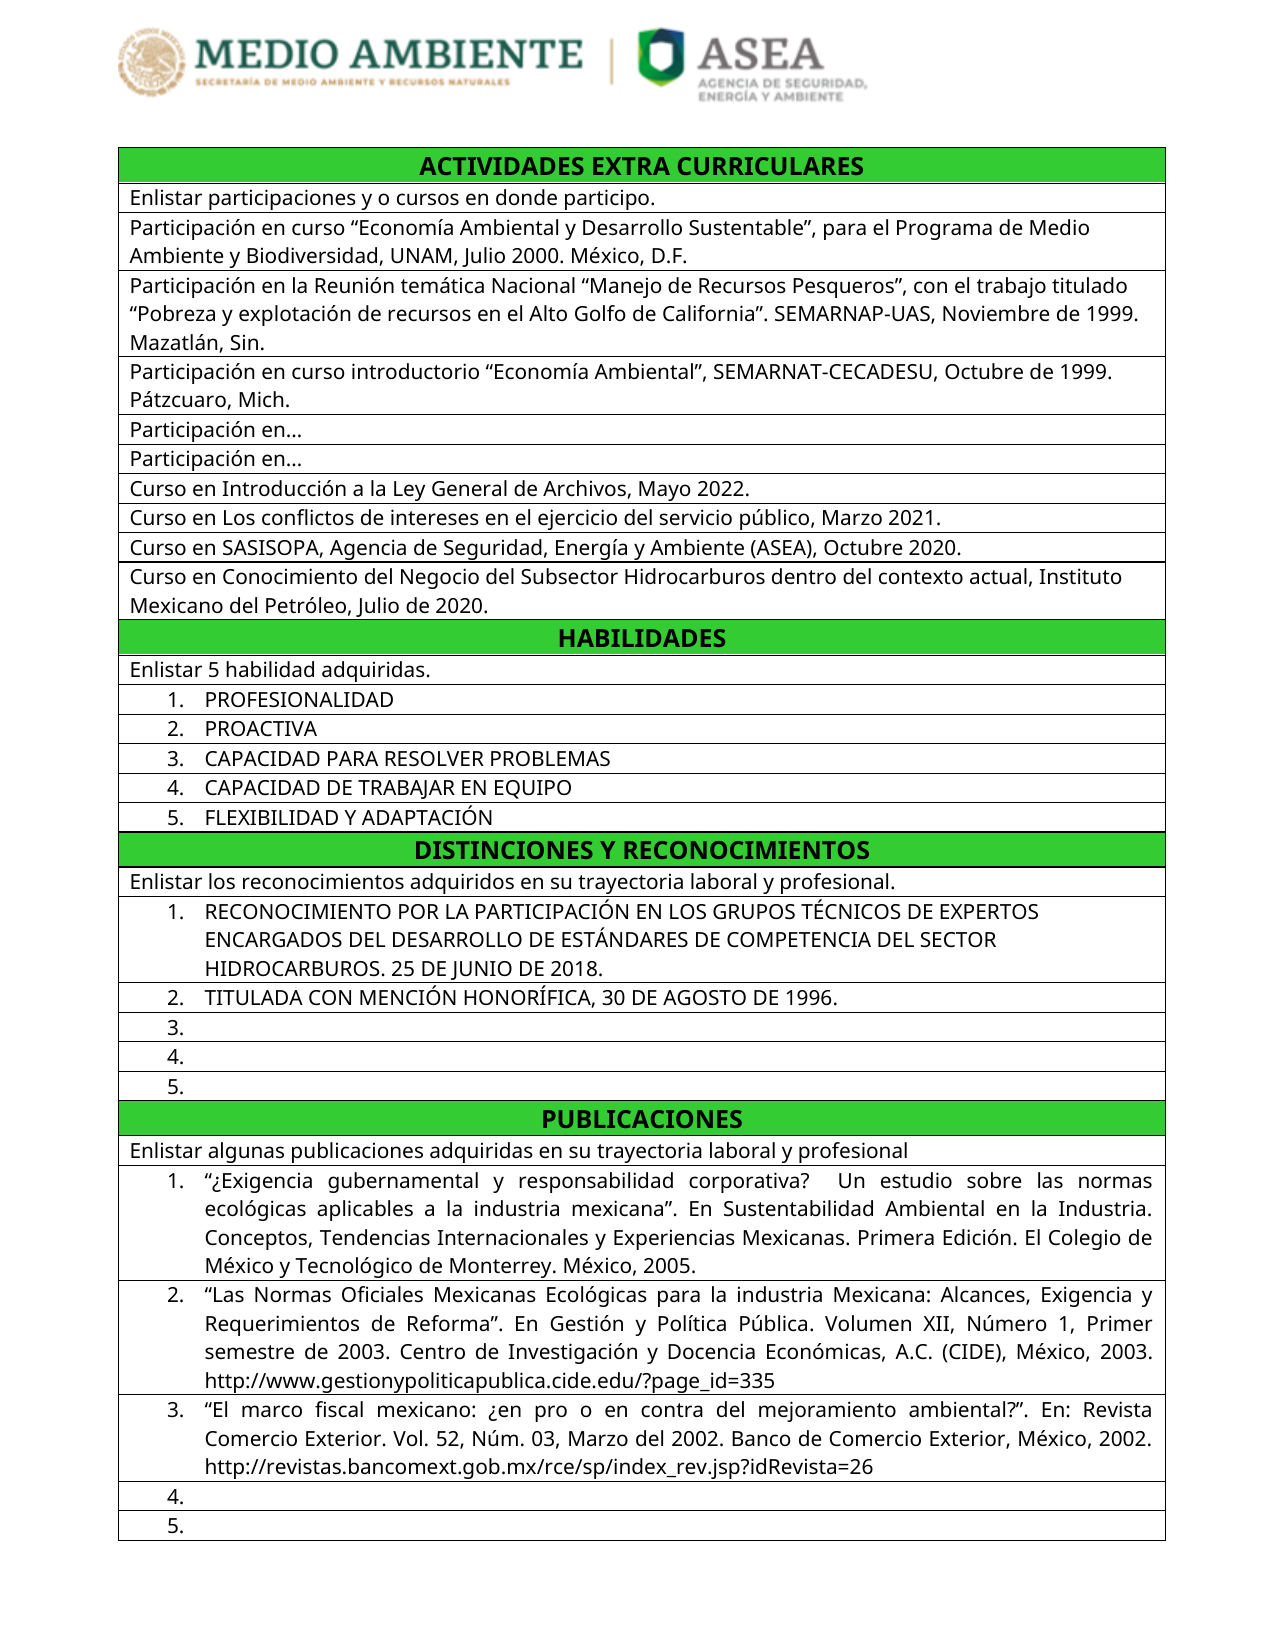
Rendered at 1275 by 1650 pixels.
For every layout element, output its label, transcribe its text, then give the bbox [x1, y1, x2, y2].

table_cell PROFESIONALIDAD [119, 685, 1165, 713]
table_cell “¿Exigencia gubernamental y responsabilidad corporativa? Un estudio sobre las normas ecológicas aplicables a la industria mexicana”. En Sustentabilidad Ambiental en la Industria. Conceptos, Tendencias Internacionales y Experiencias Mexicanas. Primera Edición. El Colegio de México y Tecnológico de Monterrey. México, 2005. [119, 1166, 1165, 1279]
table_cell Curso en Los conflictos de intereses en el ejercicio del servicio público, Marzo 2021. [119, 504, 1165, 532]
table_cell Participación en… [119, 445, 1165, 473]
table_cell Participación en… [119, 415, 1165, 443]
table_cell [119, 1013, 1165, 1041]
table_cell [119, 1072, 1165, 1100]
table_cell RECONOCIMIENTO POR LA PARTICIPACIÓN EN LOS GRUPOS TÉCNICOS DE EXPERTOS ENCARGADOS DEL DESARROLLO DE ESTÁNDARES DE COMPETENCIA DEL SECTOR HIDROCARBUROS. 25 DE JUNIO DE 2018. [119, 897, 1165, 982]
table_cell “El marco fiscal mexicano: ¿en pro o en contra del mejoramiento ambiental?”. En: Revista Comercio Exterior. Vol. 52, Núm. 03, Marzo del 2002. Banco de Comercio Exterior, México, 2002. http://revistas.bancomext.gob.mx/rce/sp/index_rev.jsp?idRevista=26 [119, 1395, 1165, 1481]
table_cell TITULADA CON MENCIÓN HONORÍFICA, 30 DE AGOSTO DE 1996. [119, 983, 1165, 1012]
table_cell Participación en curso introductorio “Economía Ambiental”, SEMARNAT-CECADESU, Octubre de 1999. Pátzcuaro, Mich. [119, 357, 1165, 414]
table_cell Curso en SASISOPA, Agencia de Seguridad, Energía y Ambiente (ASEA), Octubre 2020. [119, 533, 1165, 561]
table_cell DISTINCIONES Y RECONOCIMIENTOS [119, 833, 1165, 866]
table_cell Participación en curso “Economía Ambiental y Desarrollo Sustentable”, para el Programa de Medio Ambiente y Biodiversidad, UNAM, Julio 2000. México, D.F. [119, 213, 1165, 270]
table_cell Enlistar los reconocimientos adquiridos en su trayectoria laboral y profesional. [119, 868, 1165, 896]
table_cell PUBLICACIONES [119, 1101, 1165, 1135]
table_cell Participación en la Reunión temática Nacional “Manejo de Recursos Pesqueros”, con el trabajo titulado “Pobreza y explotación de recursos en el Alto Golfo de California”. SEMARNAP-UAS, Noviembre de 1999. Mazatlán, Sin. [119, 271, 1165, 356]
table_cell “Las Normas Oficiales Mexicanas Ecológicas para la industria Mexicana: Alcances, Exigencia y Requerimientos de Reforma”. En Gestión y Política Pública. Volumen XII, Número 1, Primer semestre de 2003. Centro de Investigación y Docencia Económicas, A.C. (CIDE), México, 2003. http://www.gestionypoliticapublica.cide.edu/?page_id=335 [119, 1281, 1165, 1394]
table_cell HABILIDADES [119, 620, 1165, 654]
table_cell [119, 1482, 1165, 1510]
table_cell Curso en Introducción a la Ley General de Archivos, Mayo 2022. [119, 474, 1165, 502]
table_cell CAPACIDAD PARA RESOLVER PROBLEMAS [119, 744, 1165, 772]
table_cell PROACTIVA [119, 715, 1165, 743]
table_cell ACTIVIDADES EXTRA CURRICULARES [119, 148, 1165, 182]
table_cell Enlistar algunas publicaciones adquiridas en su trayectoria laboral y profesional [119, 1136, 1165, 1165]
table_cell Enlistar 5 habilidad adquiridas. [119, 656, 1165, 684]
table_cell Enlistar participaciones y o cursos en donde participo. [119, 184, 1165, 212]
table_cell [119, 1511, 1165, 1540]
table_cell FLEXIBILIDAD Y ADAPTACIÓN [119, 803, 1165, 831]
table_cell Curso en Conocimiento del Negocio del Subsector Hidrocarburos dentro del contexto actual, Instituto Mexicano del Petróleo, Julio de 2020. [119, 563, 1165, 619]
table_cell [119, 1042, 1165, 1071]
table_cell CAPACIDAD DE TRABAJAR EN EQUIPO [119, 774, 1165, 802]
